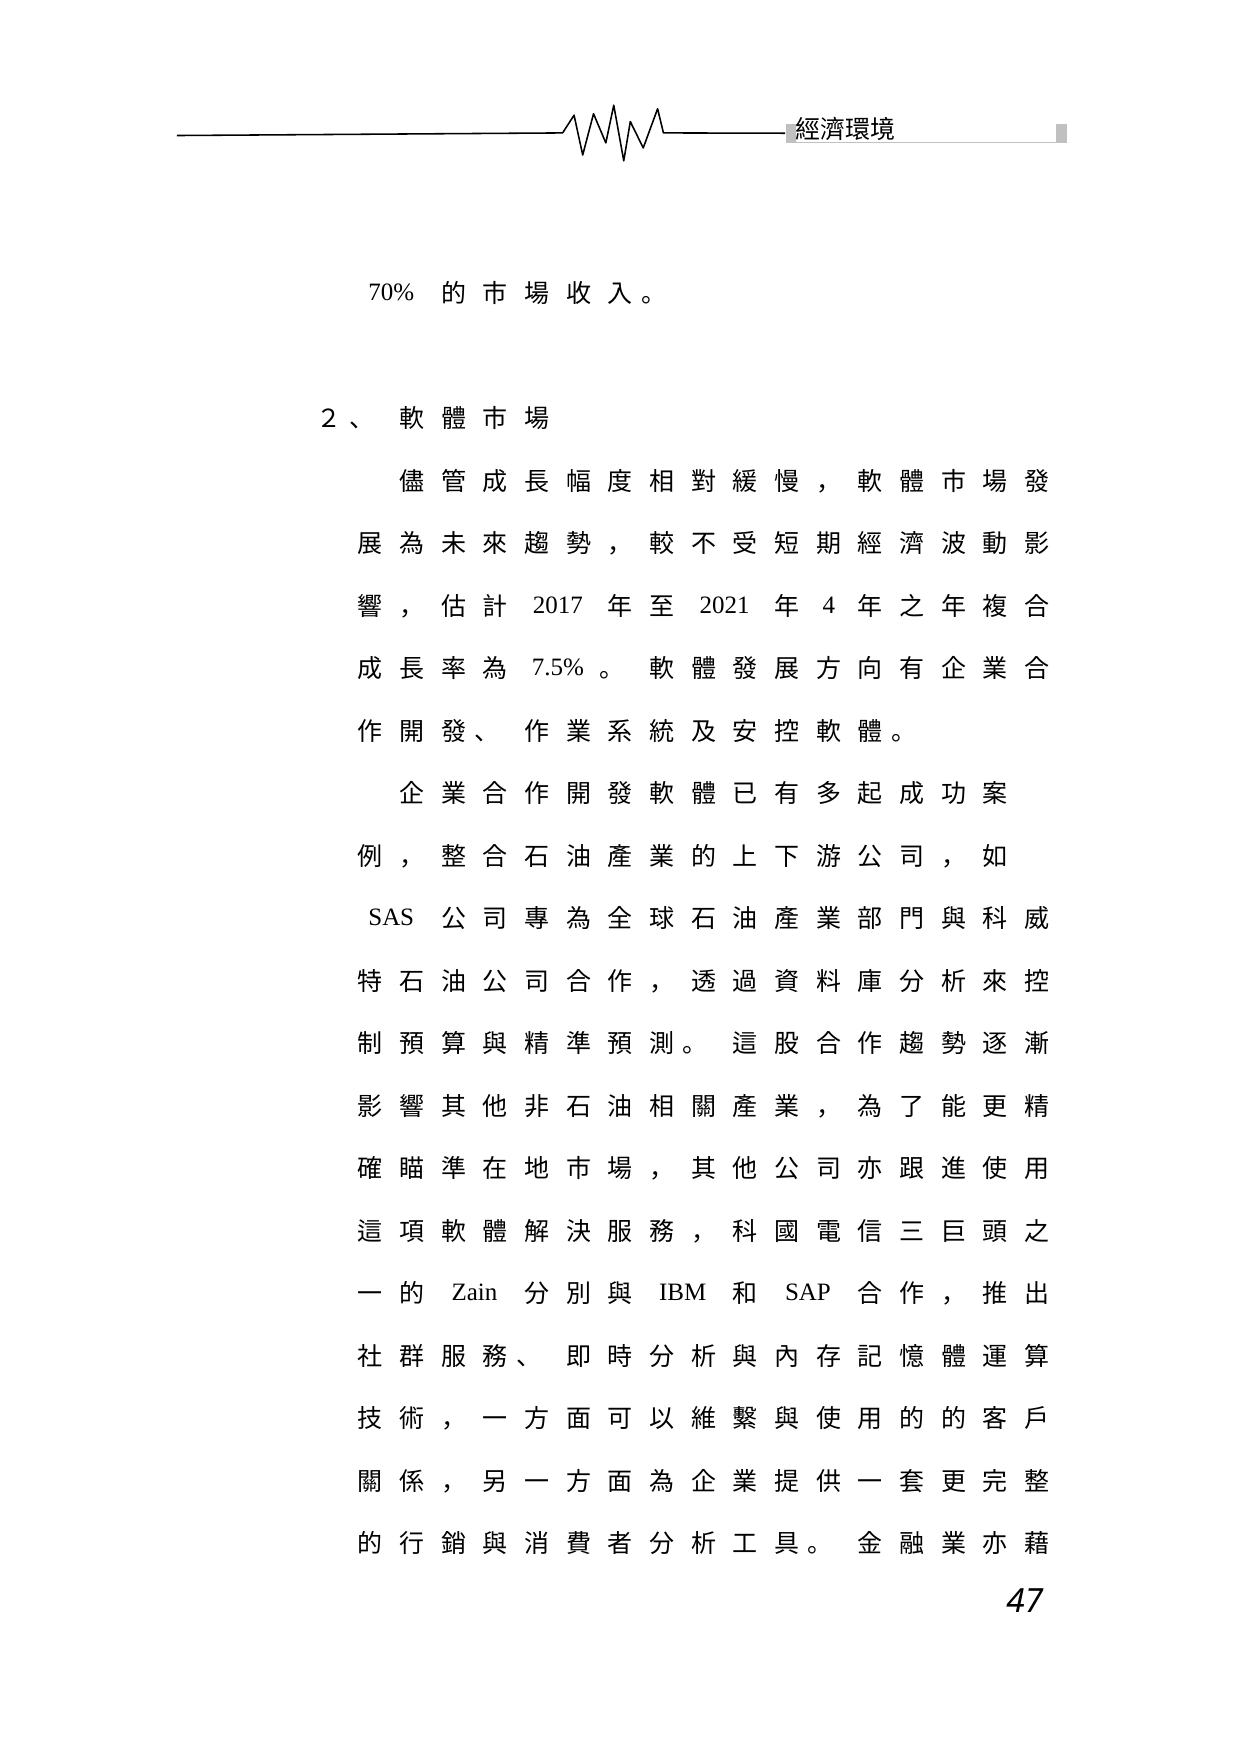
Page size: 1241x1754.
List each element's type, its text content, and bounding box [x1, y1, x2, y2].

text 70%的市場收入。 [330, 250, 1058, 313]
text ２、軟體市場 [281, 375, 1058, 438]
text 儘管成長幅度相對緩慢，軟體市場發展為未來趨勢，較不受短期經濟波動影響，估計2017年至2021年4年之年複合成長率為7.5%。軟體發展方向有企業合作開發、作業系統及安控軟體。 [330, 438, 1058, 750]
text 企業合作開發軟體已有多起成功案例，整合石油產業的上下游公司，如SAS公司專為全球石油產業部門與科威特石油公司合作，透過資料庫分析來控制預算與精準預測。這股合作趨勢逐漸影響其他非石油相關產業，為了能更精確瞄準在地市場，其他公司亦跟進使用這項軟體解決服務，科國電信三巨頭之一的Zain分別與IBM和SAP合作，推出社群服務、即時分析與內存記憶體運算技術，一方面可以維繫與使用的的客戶關係，另一方面為企業提供一套更完整的行銷與消費者分析工具。金融業亦藉 [330, 750, 1058, 1563]
